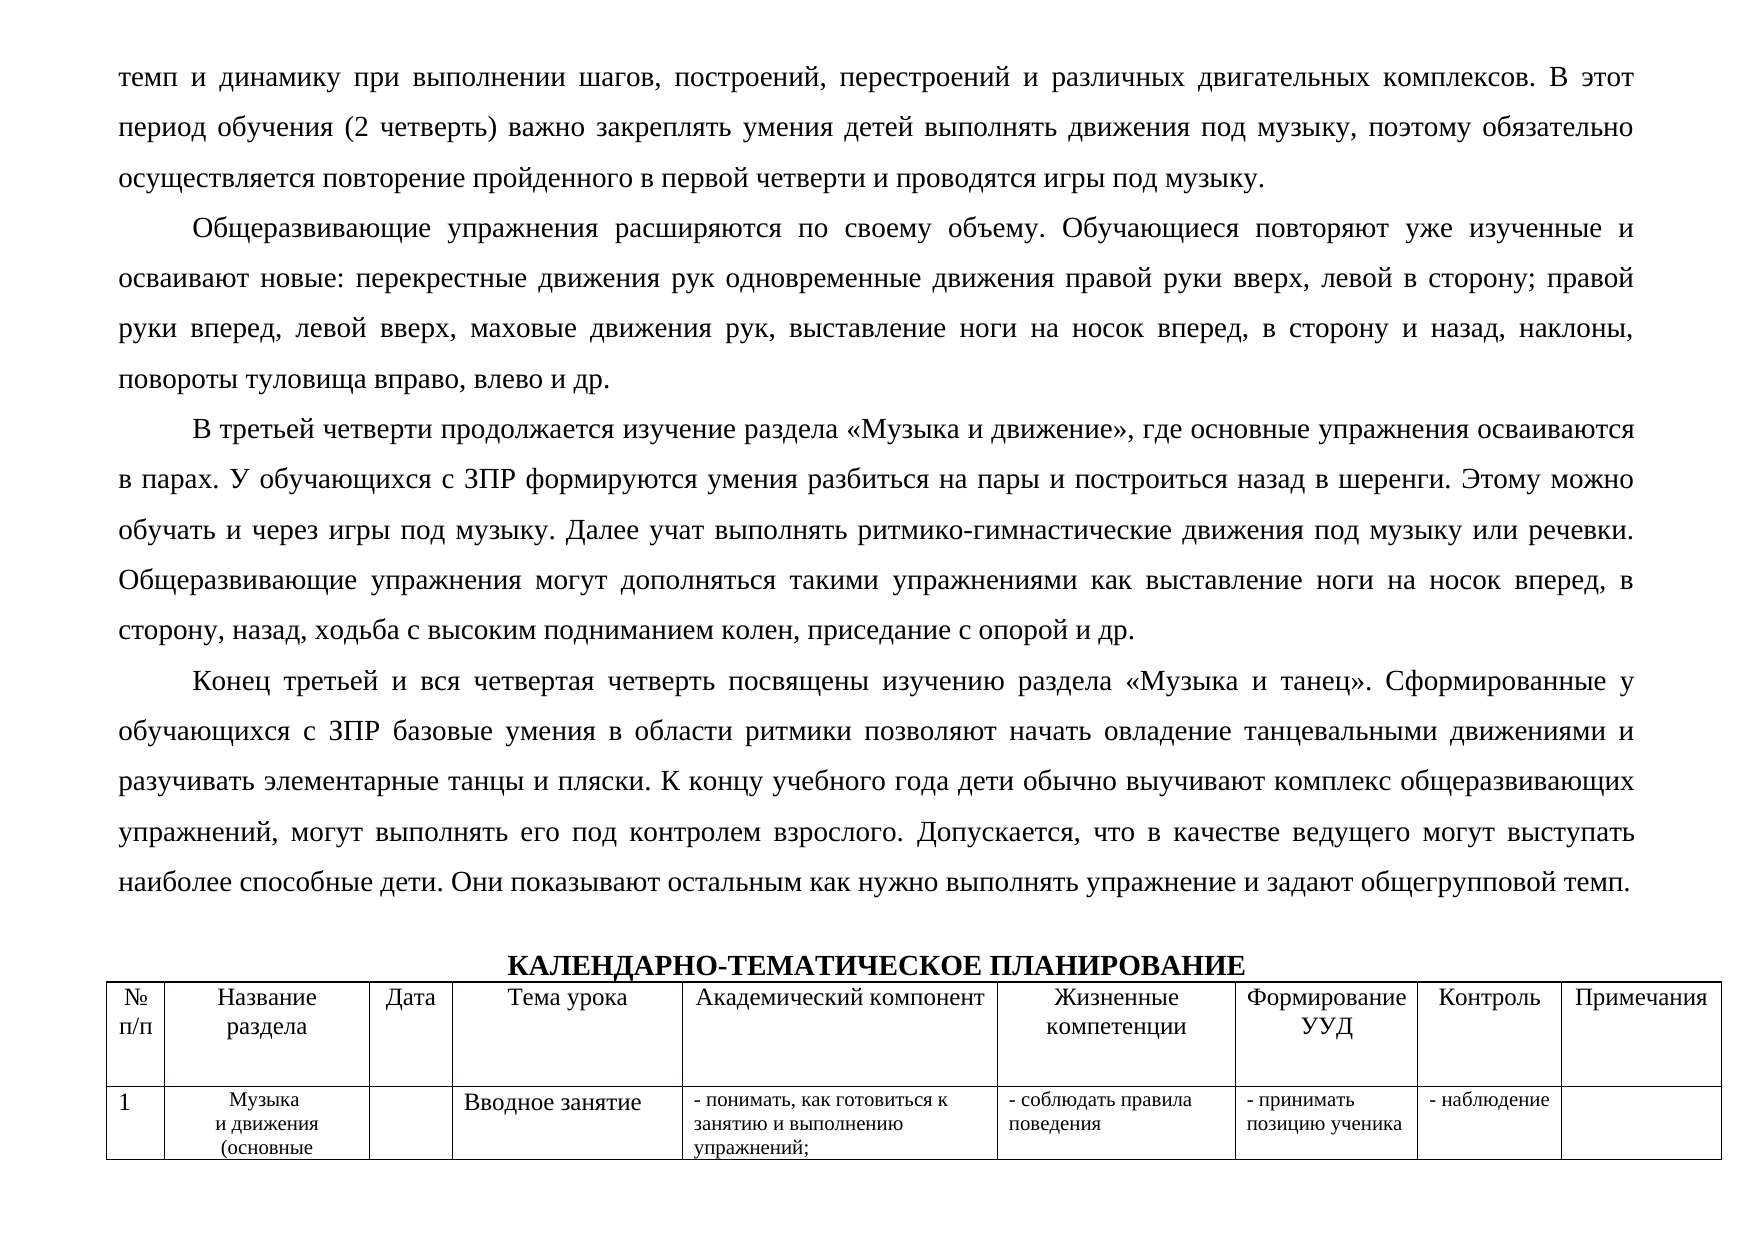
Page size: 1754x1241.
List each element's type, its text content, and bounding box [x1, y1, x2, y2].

table_cell [1562, 1087, 1721, 1159]
table_header Формирование УУД [1236, 983, 1417, 1086]
text темп и динамику при выполнении шагов, построений, перестроений и различных двигательных комплексов. В этот период обучения (2 четверть) важно закреплять умения детей выполнять движения под музыку, поэтому обязательно осуществляется повторение пройденного в первой четверти и проводятся игры под музыку. [118, 59, 1636, 193]
table_header Тема урока [453, 983, 682, 1086]
text В третьей четверти продолжается изучение раздела «Музыка и движение», где основные упражнения осваиваются в парах. У обучающихся с ЗПР формируются умения разбиться на пары и построиться назад в шеренги. Этому можно обучать и через игры под музыку. Далее учат выполнять ритмико-гимнастические движения под музыку или речевки. Общеразвивающие упражнения могут дополняться такими упражнениями как выставление ноги на носок вперед, в сторону, назад, ходьба с высоким подниманием колен, приседание с опорой и др. [118, 411, 1636, 646]
table_cell Музыка и движения (основные [165, 1087, 369, 1159]
table_header Примечания [1562, 983, 1721, 1086]
table_cell - понимать, как готовиться к занятию и выполнению упражнений; [683, 1087, 997, 1159]
table_cell 1 [107, 1087, 164, 1159]
table_header Академический компонент [683, 983, 997, 1086]
table_header Жизненные компетенции [998, 983, 1235, 1086]
table_cell - наблюдение [1418, 1087, 1561, 1159]
table_cell - принимать позицию ученика [1236, 1087, 1417, 1159]
text КАЛЕНДАРНО-ТЕМАТИЧЕСКОЕ ПЛАНИРОВАНИЕ [118, 948, 1636, 981]
table_header № п/п [107, 983, 164, 1086]
text Конец третьей и вся четвертая четверть посвящены изучению раздела «Музыка и танец». Сформированные у обучающихся с ЗПР базовые умения в области ритмики позволяют начать овладение танцевальными движениями и разучивать элементарные танцы и пляски. К концу учебного года дети обычно выучивают комплекс общеразвивающих упражнений, могут выполнять его под контролем взрослого. Допускается, что в качестве ведущего могут выступать наиболее способные дети. Они показывают остальным как нужно выполнять упражнение и задают общегрупповой темп. [118, 663, 1636, 898]
table_header Дата [370, 983, 452, 1086]
table_cell - соблюдать правила поведения [998, 1087, 1235, 1159]
table_header Контроль [1418, 983, 1561, 1086]
text Общеразвивающие упражнения расширяются по своему объему. Обучающиеся повторяют уже изученные и осваивают новые: перекрестные движения рук одновременные движения правой руки вверх, левой в сторону; правой руки вперед, левой вверх, маховые движения рук, выставление ноги на носок вперед, в сторону и назад, наклоны, повороты туловища вправо, влево и др. [118, 210, 1636, 394]
table_cell [370, 1087, 452, 1159]
table_cell Вводное занятие [453, 1087, 682, 1159]
table_header Название раздела [165, 983, 369, 1086]
